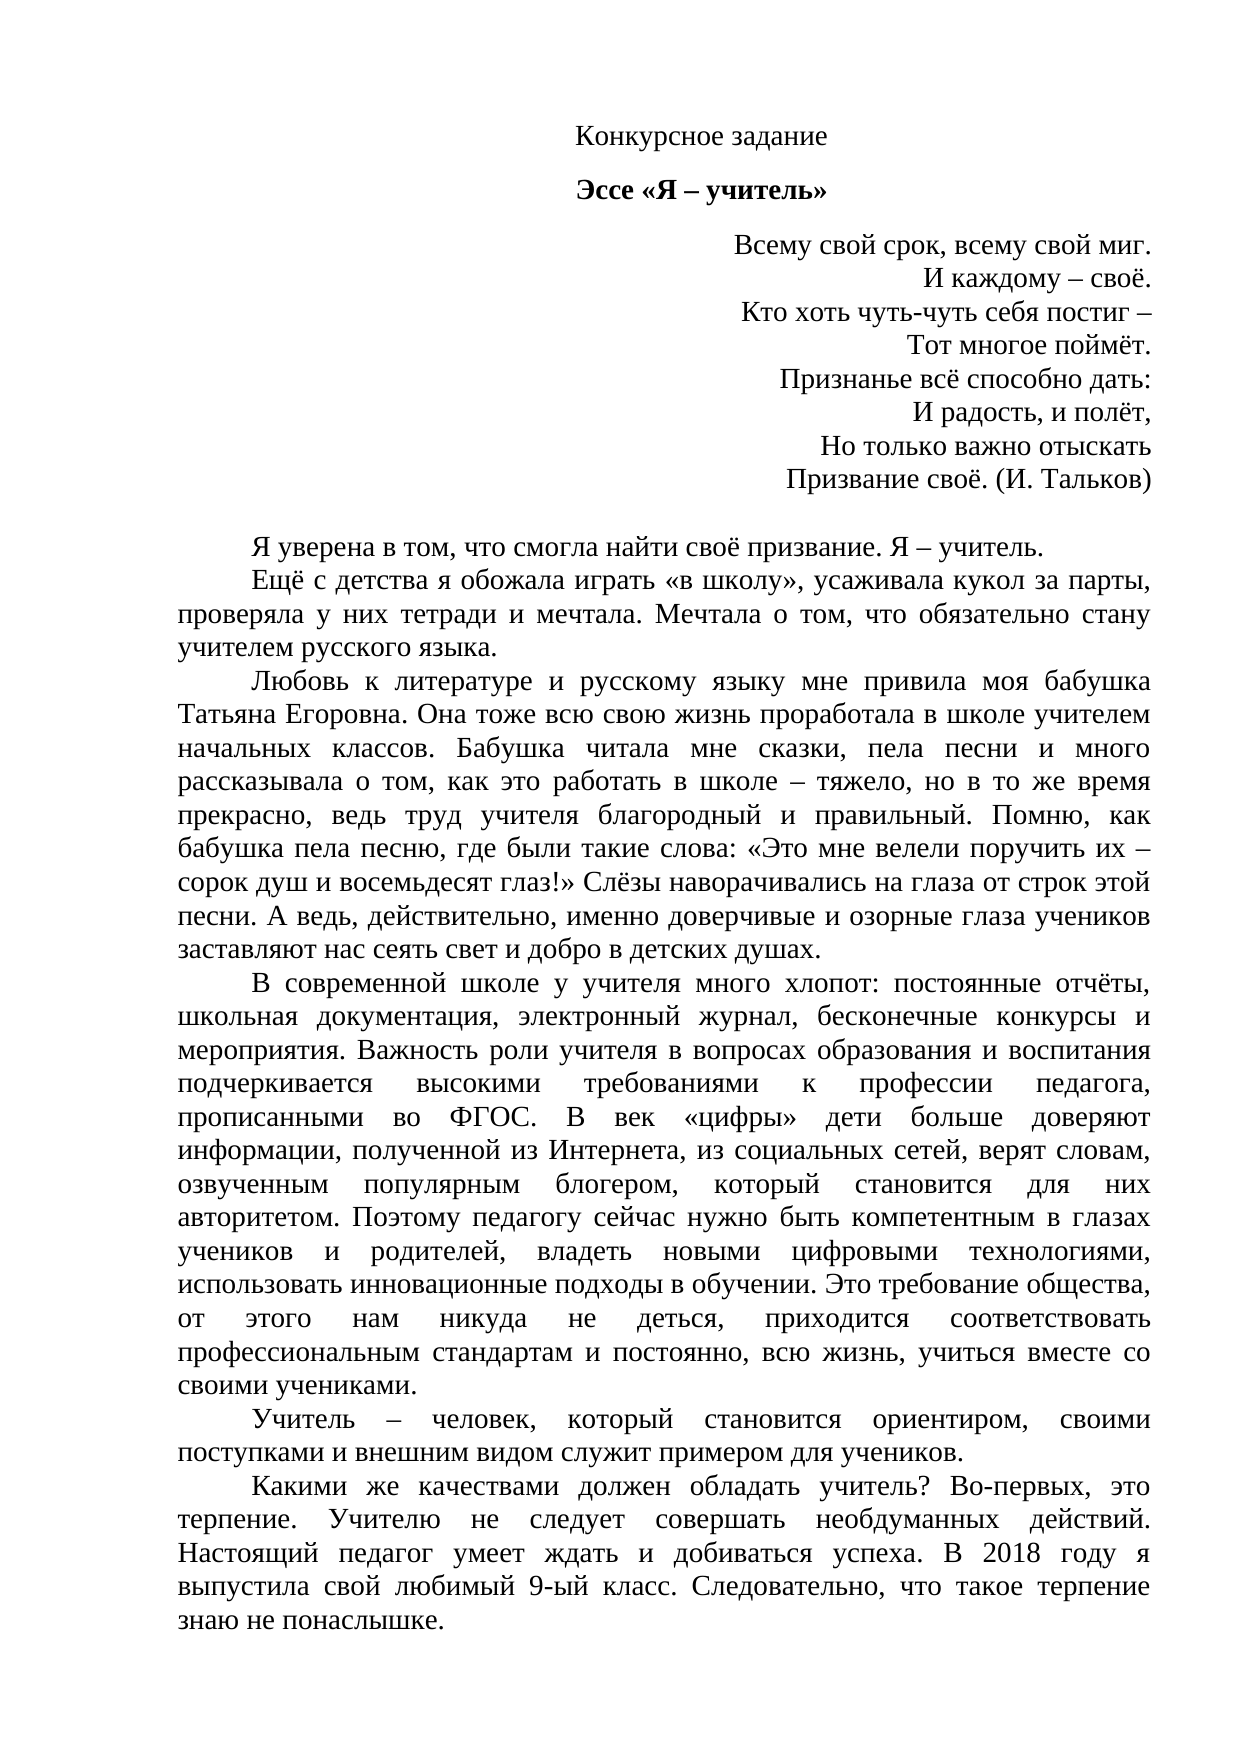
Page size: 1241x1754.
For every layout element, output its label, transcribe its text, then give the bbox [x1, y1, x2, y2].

text Тот многое поймёт. [177, 327, 1152, 361]
text Всему свой срок, всему свой миг. [177, 227, 1152, 260]
text Любовь к литературе и русскому языку мне привила моя бабушка Татьяна Егоровна. Она тоже всю свою жизнь проработала в школе учителем начальных классов. Бабушка читала мне сказки, пела песни и много рассказывала о том, как это работать в школе – тяжело, но в то же время прекрасно, ведь труд учителя благородный и правильный. Помню, как бабушка пела песню, где были такие слова: «Это мне велели поручить их – сорок душ и восемьдесят глаз!» Слёзы наворачивались на глаза от строк этой песни. А ведь, действительно, именно доверчивые и озорные глаза учеников заставляют нас сеять свет и добро в детских душах. [177, 663, 1152, 965]
text В современной школе у учителя много хлопот: постоянные отчёты, школьная документация, электронный журнал, бесконечные конкурсы и мероприятия. Важность роли учителя в вопросах образования и воспитания подчеркивается высокими требованиями к профессии педагога, прописанными во ФГОС. В век «цифры» дети больше доверяют информации, полученной из Интернета, из социальных сетей, верят словам, озвученным популярным блогером, который становится для них авторитетом. Поэтому педагогу сейчас нужно быть компетентным в глазах учеников и родителей, владеть новыми цифровыми технологиями, использовать инновационные подходы в обучении. Это требование общества, от этого нам никуда не деться, приходится соответствовать профессиональным стандартам и постоянно, всю жизнь, учиться вместе со своими учениками. [177, 965, 1152, 1401]
text И радость, и полёт, [177, 394, 1152, 428]
text Конкурсное задание [177, 118, 1152, 152]
text Но только важно отыскать [177, 428, 1152, 462]
text И каждому – своё. [177, 260, 1152, 294]
text Какими же качествами должен обладать учитель? Во-первых, это терпение. Учителю не следует совершать необдуманных действий. Настоящий педагог умеет ждать и добиваться успеха. В 2018 году я выпустила свой любимый 9-ый класс. Следовательно, что такое терпение знаю не понаслышке. [177, 1468, 1152, 1636]
text Призвание своё. (И. Тальков) [177, 462, 1152, 495]
text Я уверена в том, что смогла найти своё призвание. Я – учитель. [177, 529, 1152, 562]
text Ещё с детства я обожала играть «в школу», усаживала кукол за парты, проверяла у них тетради и мечтала. Мечтала о том, что обязательно стану учителем русского языка. [177, 562, 1152, 663]
text Признанье всё способно дать: [177, 361, 1152, 394]
text Кто хоть чуть-чуть себя постиг – [177, 294, 1152, 327]
text Эссе «Я – учитель» [177, 172, 1152, 206]
text Учитель – человек, который становится ориентиром, своими поступками и внешним видом служит примером для учеников. [177, 1401, 1152, 1468]
